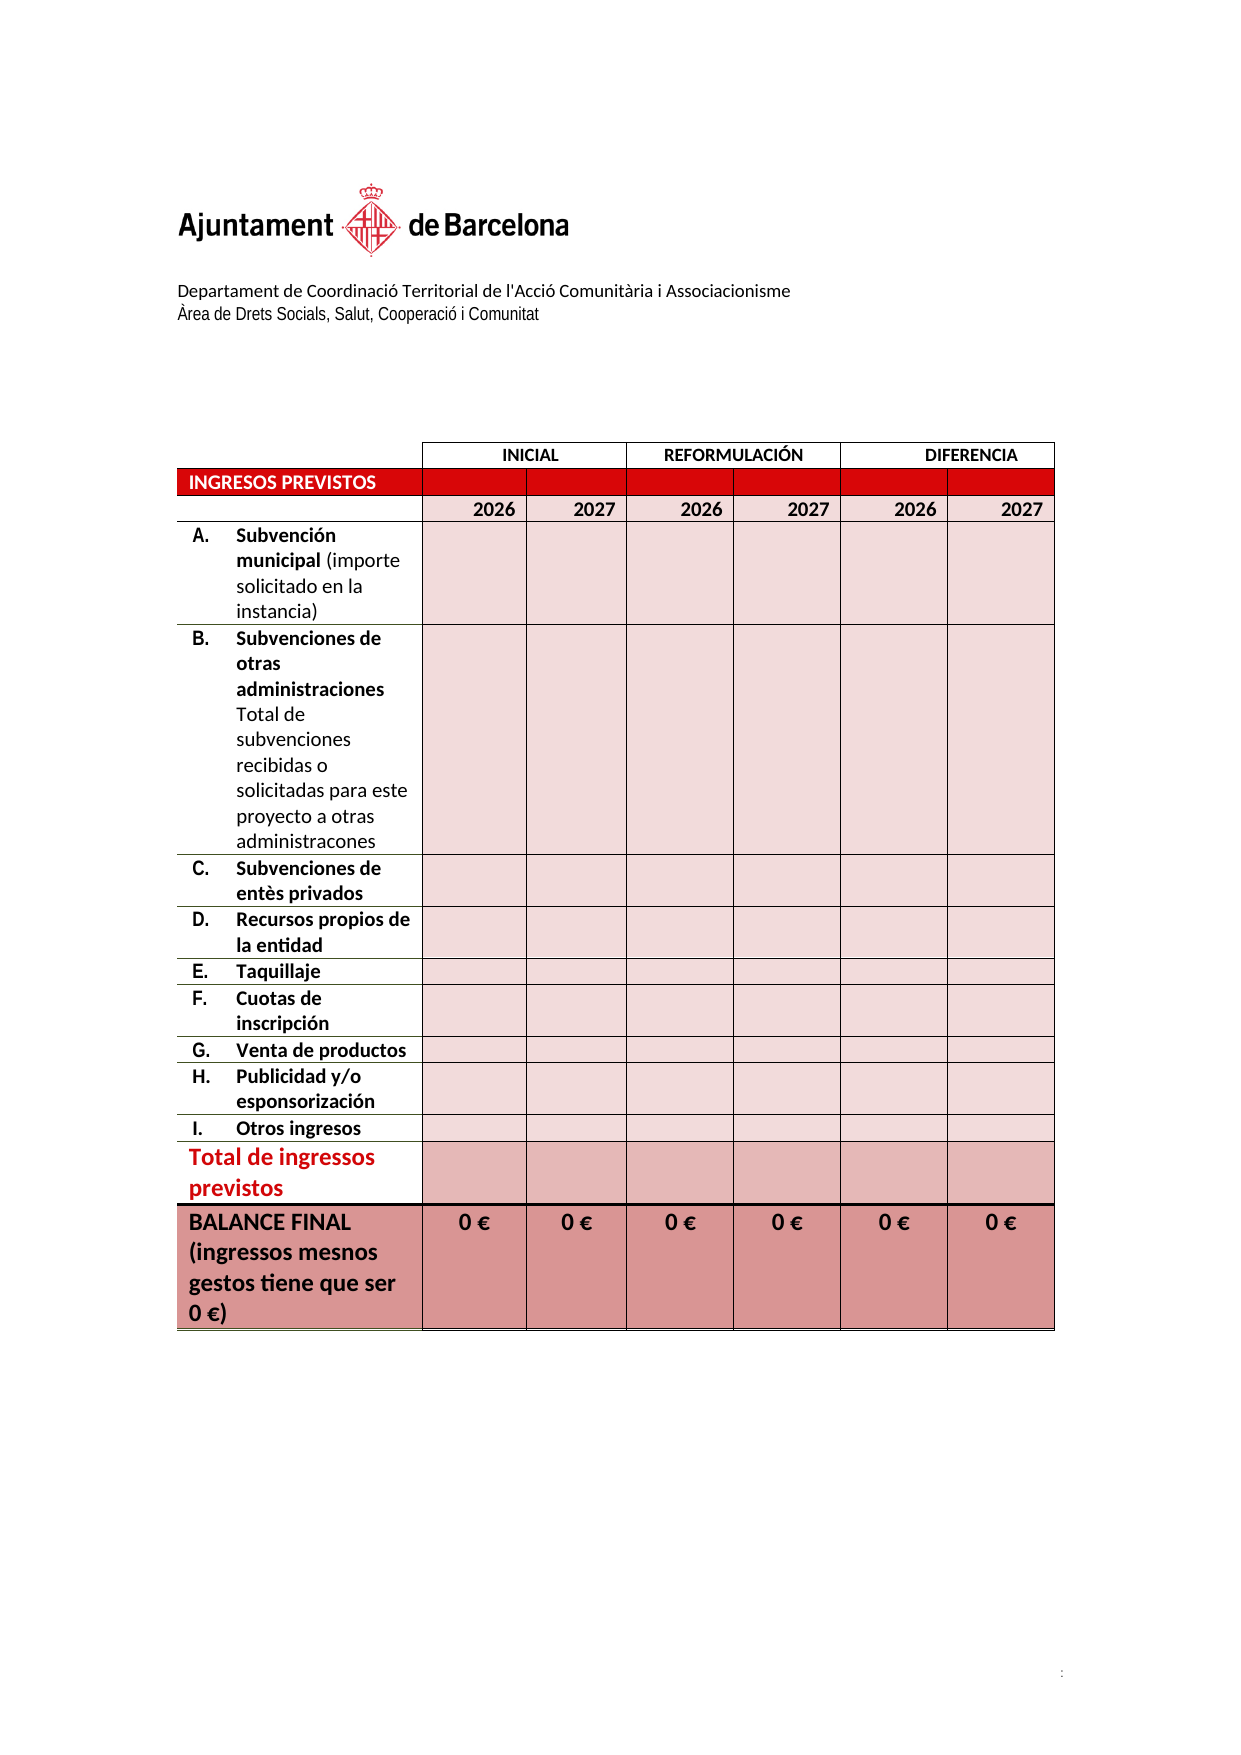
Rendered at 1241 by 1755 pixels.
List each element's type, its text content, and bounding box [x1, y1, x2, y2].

table_cell INGRESOS PREVISTOS [177, 469, 422, 495]
table_cell [627, 855, 733, 906]
table_cell 2027 [734, 496, 840, 521]
table_cell [423, 1037, 526, 1062]
table_cell [527, 1142, 626, 1203]
table_cell [948, 907, 1054, 957]
table_cell [527, 522, 626, 624]
table_cell [841, 959, 947, 984]
table_cell [423, 985, 526, 1036]
table_cell [627, 469, 733, 495]
table_cell [627, 1063, 733, 1114]
table_cell Subvenciones de entès privados [177, 855, 422, 906]
table_cell 2026 [627, 496, 733, 521]
table_cell [734, 469, 840, 495]
table_cell [423, 1115, 526, 1141]
table_cell [423, 625, 526, 854]
table_cell [734, 1063, 840, 1114]
table_cell [527, 907, 626, 957]
table_cell 0 € [948, 1206, 1054, 1328]
table_cell [734, 1037, 840, 1062]
table_cell DIFERENCIA [841, 443, 1054, 468]
table_cell [627, 1142, 733, 1203]
table_cell [948, 625, 1054, 854]
table_cell [423, 959, 526, 984]
table_cell [734, 1115, 840, 1141]
table_cell 0 € [627, 1206, 733, 1328]
table_cell [422, 416, 526, 442]
table_cell 2026 [841, 496, 947, 521]
table_cell [423, 1142, 526, 1203]
table_cell [177, 442, 422, 468]
table_cell [527, 1115, 626, 1141]
table_cell [948, 522, 1054, 624]
table_cell [841, 625, 947, 854]
table_cell [177, 416, 422, 442]
table_cell 2027 [948, 496, 1054, 521]
table_cell Cuotas de inscripción [177, 985, 422, 1036]
table_cell 0 € [527, 1206, 626, 1328]
table_cell [948, 416, 1054, 442]
table_cell [627, 625, 733, 854]
table_cell [527, 1063, 626, 1114]
table_cell Otros ingresos [177, 1115, 422, 1141]
table_cell 0 € [841, 1206, 947, 1328]
table_cell [841, 1142, 947, 1203]
table_cell [948, 959, 1054, 984]
table_cell [841, 985, 947, 1036]
table_cell [423, 1063, 526, 1114]
table_cell [423, 907, 526, 957]
table_cell [627, 959, 733, 984]
table_cell REFORMULACIÓN [627, 443, 840, 468]
table_cell INICIAL [423, 443, 626, 468]
table_cell [841, 907, 947, 957]
table_cell [734, 907, 840, 957]
table_cell [948, 1115, 1054, 1141]
table_cell [527, 855, 626, 906]
table_cell [948, 1037, 1054, 1062]
table_header [627, 391, 734, 416]
table_cell Total de ingressos previstos [177, 1142, 422, 1203]
table_cell [734, 625, 840, 854]
table_cell [526, 416, 627, 442]
table_cell [841, 1115, 947, 1141]
table_cell [841, 855, 947, 906]
table_cell BALANCE FINAL (ingressos mesnos gestos tiene que ser 0 €) [177, 1206, 422, 1328]
table_cell Venta de productos [177, 1037, 422, 1062]
table_cell [948, 855, 1054, 906]
table_cell [734, 959, 840, 984]
table_cell [527, 959, 626, 984]
table_cell Publicidad y/o esponsorización [177, 1063, 422, 1114]
table_cell [841, 1063, 947, 1114]
table_cell [627, 522, 733, 624]
table_cell [734, 855, 840, 906]
table_cell [423, 855, 526, 906]
table_cell 2026 [423, 496, 526, 521]
table_cell [627, 985, 733, 1036]
table_cell Subvenciones de otras administraciones Total de subvenciones recibidas o solicitadas para este proyecto a otras administracones [177, 625, 422, 854]
table_cell Taquillaje [177, 959, 422, 984]
table_cell [948, 469, 1054, 495]
table_cell [627, 1037, 733, 1062]
table_cell [423, 469, 526, 495]
table_header [422, 391, 526, 416]
table_cell [527, 625, 626, 854]
table_cell Recursos propios de la entidad [177, 907, 422, 957]
table_cell 0 € [423, 1206, 526, 1328]
table_cell [527, 985, 626, 1036]
table_header [841, 391, 947, 416]
table_cell [841, 1037, 947, 1062]
table_header [526, 391, 627, 416]
table_cell [734, 416, 841, 442]
table_cell [627, 416, 734, 442]
table_header [734, 391, 841, 416]
table_cell [177, 496, 422, 521]
table_cell [948, 985, 1054, 1036]
table_cell [841, 469, 947, 495]
table_header [948, 391, 1054, 416]
table_cell [527, 469, 626, 495]
table_cell [948, 1063, 1054, 1114]
table_cell [423, 522, 526, 624]
table_cell [627, 1115, 733, 1141]
table_cell [841, 416, 947, 442]
table_cell [734, 522, 840, 624]
table_cell [527, 1037, 626, 1062]
table_header [177, 391, 422, 416]
table_cell 0 € [734, 1206, 840, 1328]
table_cell [627, 907, 733, 957]
table_cell 2027 [527, 496, 626, 521]
table_cell Subvención municipal (importe solicitado en la instancia) [177, 522, 422, 624]
table_cell [734, 1142, 840, 1203]
table_cell [948, 1142, 1054, 1203]
table_cell [841, 522, 947, 624]
table_cell [734, 985, 840, 1036]
